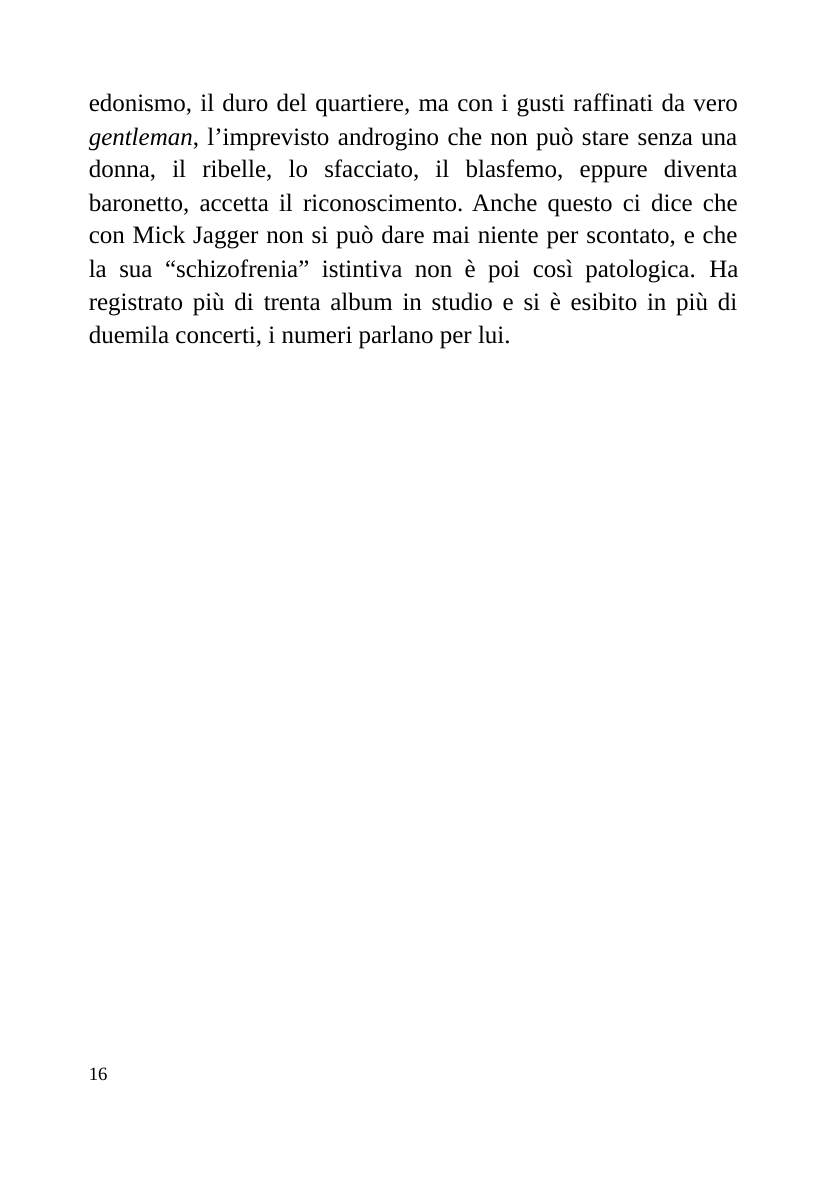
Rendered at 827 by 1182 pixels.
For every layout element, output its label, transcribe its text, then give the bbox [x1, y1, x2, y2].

text edonismo, il duro del quartiere, ma con i gusti raffinati da vero gentleman, l’imprevisto androgino che non può stare senza una donna, il ribelle, lo sfacciato, il blasfemo, eppure diventa baronetto, accetta il riconoscimento. Anche questo ci dice che con Mick Jagger non si può dare mai niente per scontato, e che la sua “schizofrenia” istintiva non è poi così patologica. Ha registrato più di trenta album in studio e si è esibito in più di duemila concerti, i numeri parlano per lui. [88, 88, 738, 348]
